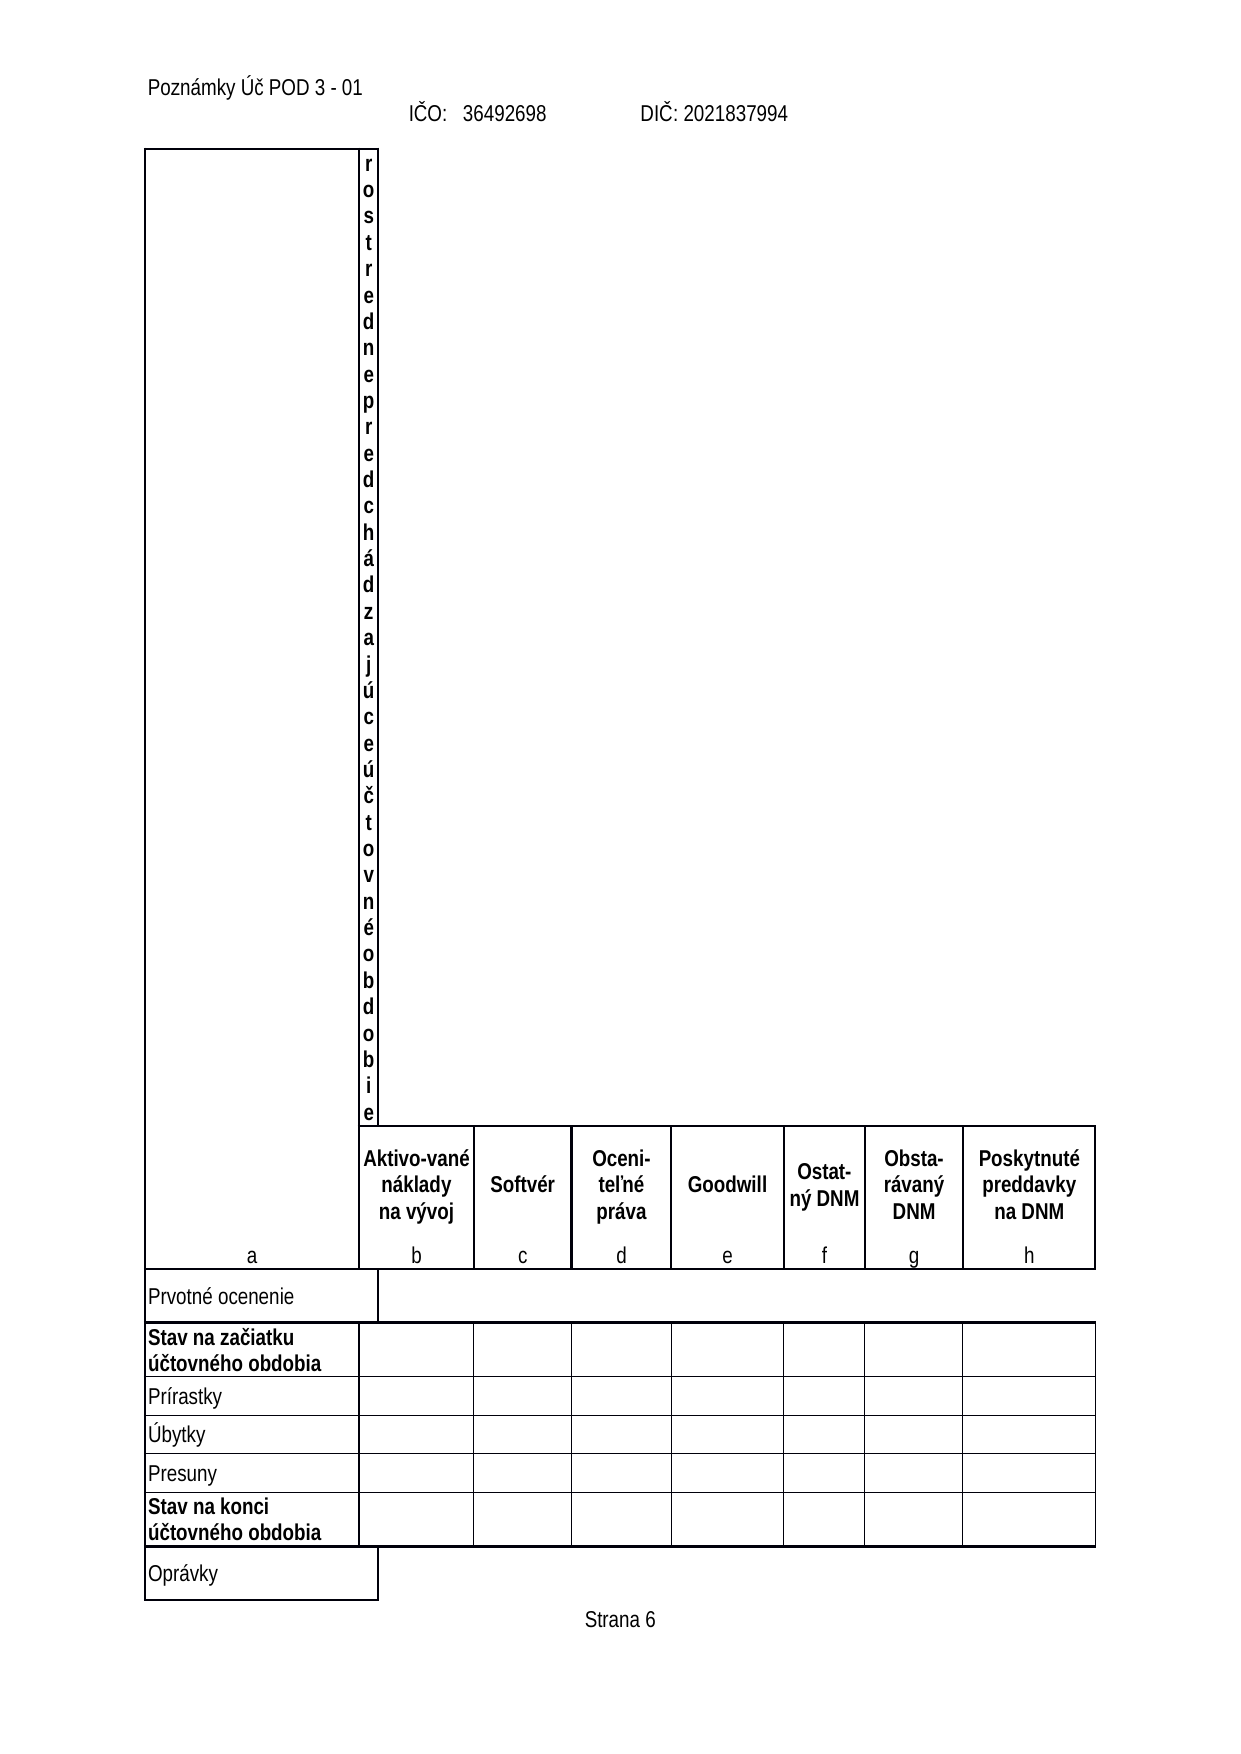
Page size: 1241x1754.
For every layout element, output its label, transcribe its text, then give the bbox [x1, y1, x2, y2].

table_cell [672, 1324, 783, 1376]
table_cell Oprávky [146, 1548, 377, 1598]
table_cell [474, 1324, 571, 1376]
table_cell h [964, 1242, 1094, 1268]
table_cell a [146, 1242, 358, 1268]
table_cell [865, 1454, 962, 1492]
table_cell [360, 1454, 473, 1492]
table_cell g [866, 1242, 962, 1268]
table_cell b [360, 1242, 473, 1268]
table_cell Presuny [146, 1454, 358, 1492]
table_header [146, 150, 358, 1242]
table_cell [474, 1377, 571, 1415]
table_cell Stav na konci účtovného obdobia [146, 1493, 358, 1545]
table_cell Oceni-teľné práva [573, 1127, 670, 1242]
table_cell [784, 1493, 864, 1545]
table_cell [784, 1377, 864, 1415]
table_cell [672, 1377, 783, 1415]
table_cell Prvotné ocenenie [146, 1270, 377, 1321]
table_cell [865, 1493, 962, 1545]
table_cell [360, 1416, 473, 1453]
table_cell Úbytky [146, 1416, 358, 1453]
table_cell [672, 1454, 783, 1492]
table_cell Goodwill [672, 1127, 783, 1242]
table_cell [572, 1324, 671, 1376]
table_cell Poskytnuté preddavky na DNM [964, 1127, 1094, 1242]
table_cell [572, 1454, 671, 1492]
table_cell [572, 1416, 671, 1453]
table_cell [572, 1493, 671, 1545]
table_cell [865, 1324, 962, 1376]
table_cell Softvér [475, 1127, 570, 1242]
table_cell Prírastky [146, 1377, 358, 1415]
table_cell [963, 1324, 1095, 1376]
table_cell [572, 1377, 671, 1415]
table_cell d [573, 1242, 670, 1268]
table_cell Aktivo-vané náklady na vývoj [360, 1127, 473, 1242]
table_cell [963, 1377, 1095, 1415]
table_cell [474, 1493, 571, 1545]
table_cell [963, 1493, 1095, 1545]
table_cell [784, 1416, 864, 1453]
table_header [379, 148, 1095, 1125]
table_cell [360, 1377, 473, 1415]
table_cell [379, 1548, 1095, 1598]
table_cell c [475, 1242, 570, 1268]
table_cell [379, 1270, 1095, 1321]
table_cell [672, 1416, 783, 1453]
table_cell [865, 1377, 962, 1415]
table_cell [474, 1454, 571, 1492]
table_cell [784, 1324, 864, 1376]
table_cell Ostat-ný DNM [785, 1127, 864, 1242]
table_cell [963, 1454, 1095, 1492]
table_cell [474, 1416, 571, 1453]
table_cell [784, 1454, 864, 1492]
table_cell [360, 1324, 473, 1376]
table_cell [963, 1416, 1095, 1453]
table_cell Stav na začiatku účtovného obdobia [146, 1324, 358, 1376]
table_header rostredne predchádzajúce účtovné obdobie [360, 150, 377, 1125]
table_cell [360, 1493, 473, 1545]
table_cell f [785, 1242, 864, 1268]
table_cell [672, 1493, 783, 1545]
table_cell e [672, 1242, 783, 1268]
table_cell Obsta- rávaný DNM [866, 1127, 962, 1242]
table_cell [865, 1416, 962, 1453]
